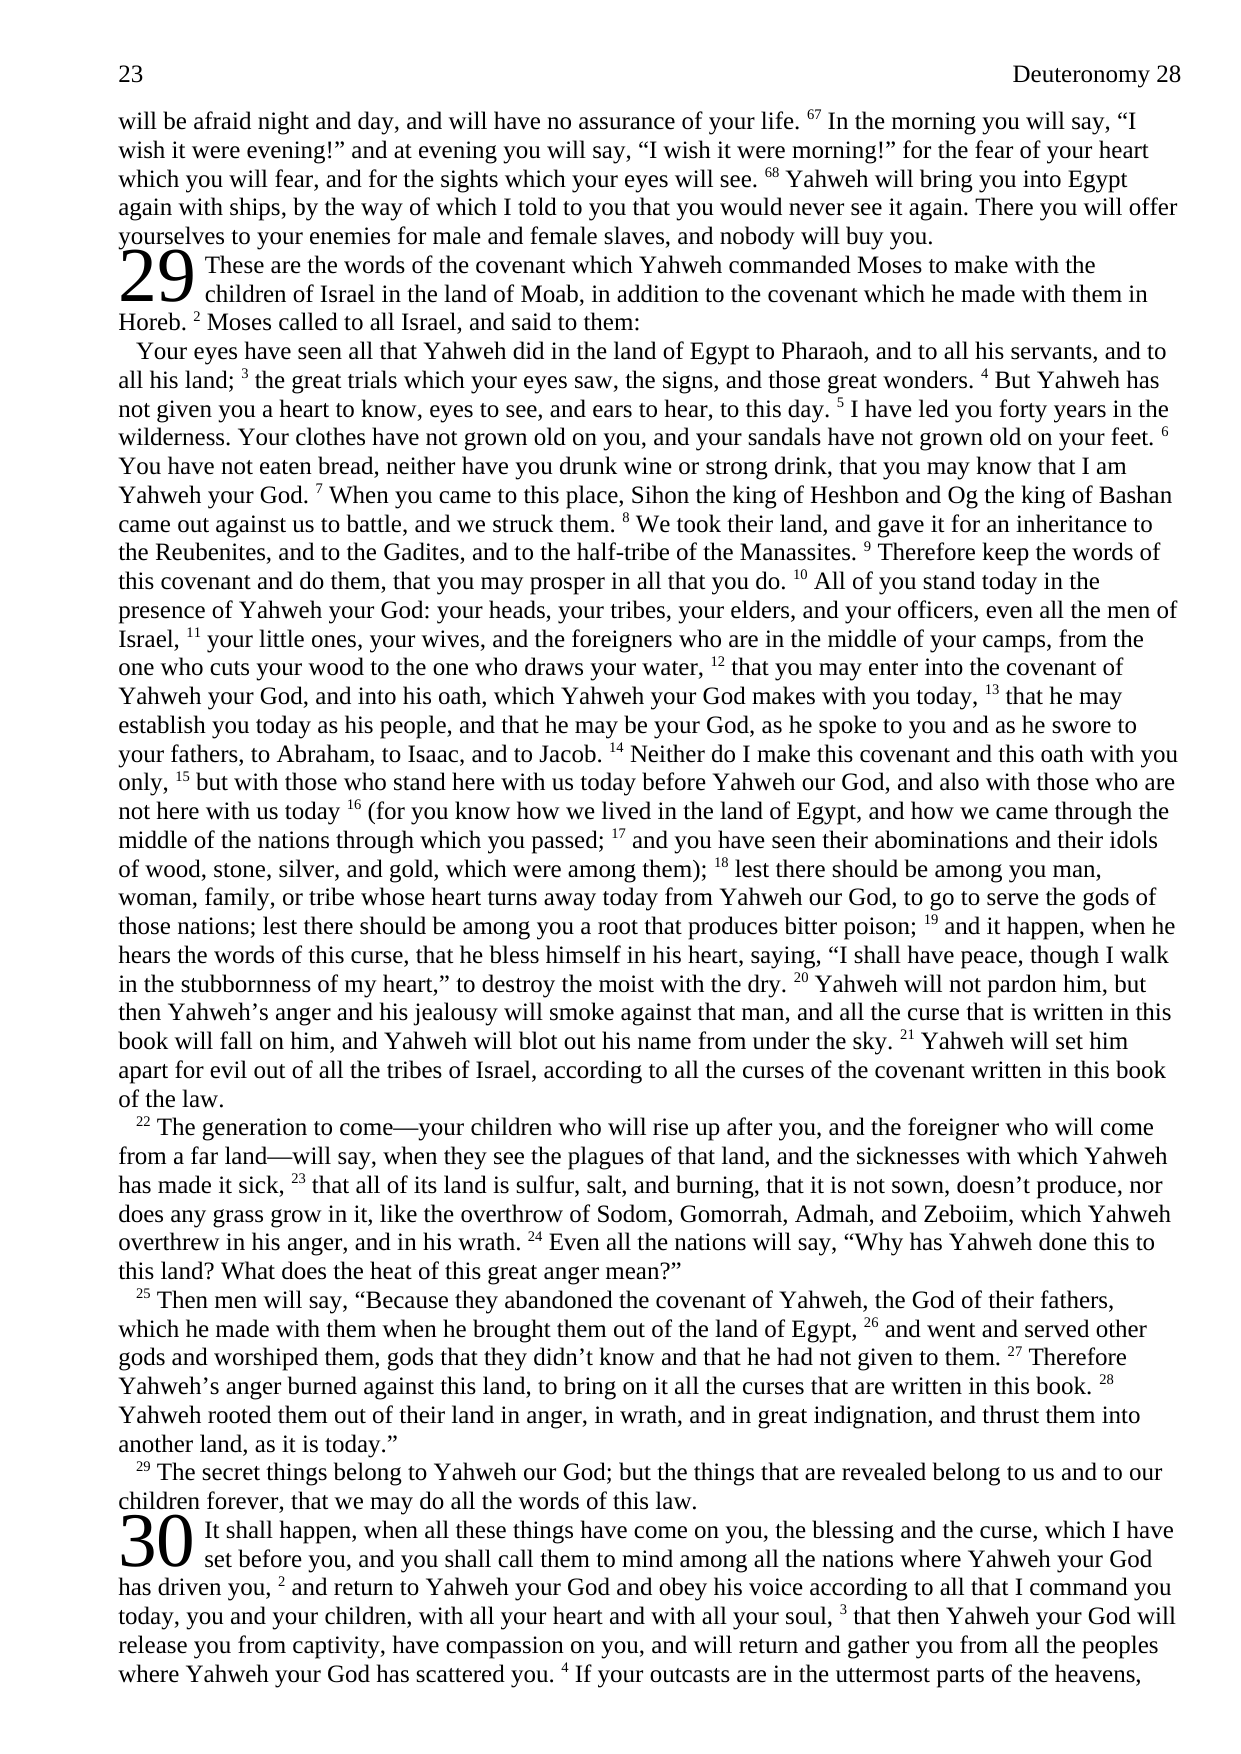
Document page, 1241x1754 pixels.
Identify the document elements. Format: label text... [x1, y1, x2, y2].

text 29 The secret things belong to Yahweh our God; but the things that are revealed belong to us and to our children forever, that we may do all the words of this law. [118, 1457, 1181, 1515]
text will be afraid night and day, and will have no assurance of your life. 67 In the morning you will say, “I wish it were evening!” and at evening you will say, “I wish it were morning!” for the fear of your heart which you will fear, and for the sights which your eyes will see. 68 Yahweh will bring you into Egypt again with ships, by the way of which I told to you that you would never see it again. There you will offer yourselves to your enemies for male and female slaves, and nobody will buy you. [118, 106, 1181, 250]
text Your eyes have seen all that Yahweh did in the land of Egypt to Pharaoh, and to all his servants, and to all his land; 3 the great trials which your eyes saw, the signs, and those great wonders. 4 But Yahweh has not given you a heart to know, eyes to see, and ears to hear, to this day. 5 I have led you forty years in the wilderness. Your clothes have not grown old on you, and your sandals have not grown old on your feet. 6 You have not eaten bread, neither have you drunk wine or strong drink, that you may know that I am Yahweh your God. 7 When you came to this place, Sihon the king of Heshbon and Og the king of Bashan came out against us to battle, and we struck them. 8 We took their land, and gave it for an inheritance to the Reubenites, and to the Gadites, and to the half-tribe of the Manassites. 9 Therefore keep the words of this covenant and do them, that you may prosper in all that you do. 10 All of you stand today in the presence of Yahweh your God: your heads, your tribes, your elders, and your officers, even all the men of Israel, 11 your little ones, your wives, and the foreigners who are in the middle of your camps, from the one who cuts your wood to the one who draws your water, 12 that you may enter into the covenant of Yahweh your God, and into his oath, which Yahweh your God makes with you today, 13 that he may establish you today as his people, and that he may be your God, as he spoke to you and as he swore to your fathers, to Abraham, to Isaac, and to Jacob. 14 Neither do I make this covenant and this oath with you only, 15 but with those who stand here with us today before Yahweh our God, and also with those who are not here with us today 16 (for you know how we lived in the land of Egypt, and how we came through the middle of the nations through which you passed; 17 and you have seen their abominations and their idols of wood, stone, silver, and gold, which were among them); 18 lest there should be among you man, woman, family, or tribe whose heart turns away today from Yahweh our God, to go to serve the gods of those nations; lest there should be among you a root that produces bitter poison; 19 and it happen, when he hears the words of this curse, that he bless himself in his heart, saying, “I shall have peace, though I walk in the stubbornness of my heart,” to destroy the moist with the dry. 20 Yahweh will not pardon him, but then Yahweh’s anger and his jealousy will smoke against that man, and all the curse that is written in this book will fall on him, and Yahweh will blot out his name from under the sky. 21 Yahweh will set him apart for evil out of all the tribes of Israel, according to all the curses of the covenant written in this book of the law. [118, 336, 1181, 1112]
text 22 The generation to come—your children who will rise up after you, and the foreigner who will come from a far land—will say, when they see the plagues of that land, and the sicknesses with which Yahweh has made it sick, 23 that all of its land is sulfur, salt, and burning, that it is not sown, doesn’t produce, nor does any grass grow in it, like the overthrow of Sodom, Gomorrah, Admah, and Zeboiim, which Yahweh overthrew in his anger, and in his wrath. 24 Even all the nations will say, “Why has Yahweh done this to this land? What does the heat of this great anger mean?” [118, 1112, 1181, 1285]
text 25 Then men will say, “Because they abandoned the covenant of Yahweh, the God of their fathers, which he made with them when he brought them out of the land of Egypt, 26 and went and served other gods and worshiped them, gods that they didn’t know and that he had not given to them. 27 Therefore Yahweh’s anger burned against this land, to bring on it all the curses that are written in this book. 28 Yahweh rooted them out of their land in anger, in wrath, and in great indignation, and thrust them into another land, as it is today.” [118, 1285, 1181, 1457]
text 30It shall happen, when all these things have come on you, the blessing and the curse, which I have set before you, and you shall call them to mind among all the nations where Yahweh your God has driven you, 2 and return to Yahweh your God and obey his voice according to all that I command you today, you and your children, with all your heart and with all your soul, 3 that then Yahweh your God will release you from captivity, have compassion on you, and will return and gather you from all the peoples where Yahweh your God has scattered you. 4 If your outcasts are in the uttermost parts of the heavens, [118, 1515, 1181, 1687]
text 29These are the words of the covenant which Yahweh commanded Moses to make with the children of Israel in the land of Moab, in addition to the covenant which he made with them in Horeb. 2 Moses called to all Israel, and said to them: [118, 250, 1181, 336]
